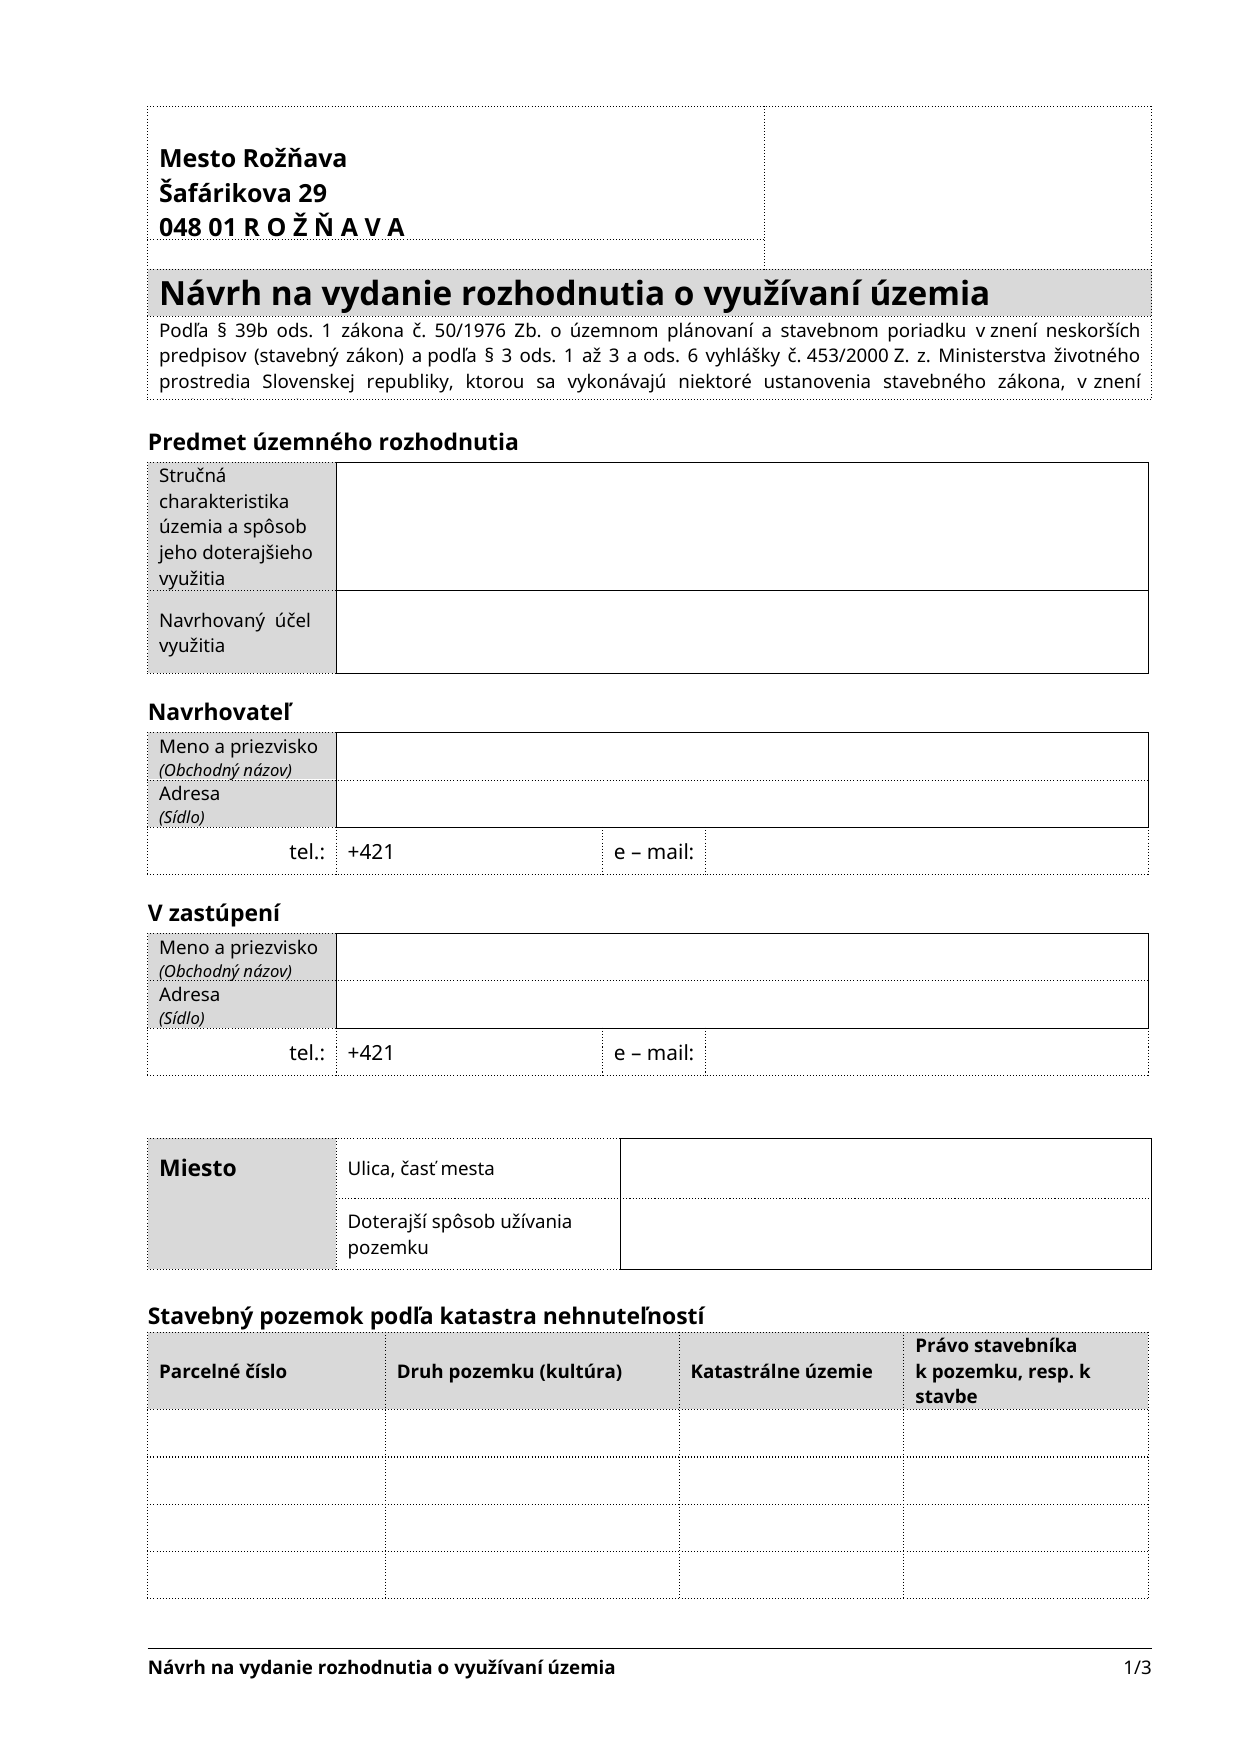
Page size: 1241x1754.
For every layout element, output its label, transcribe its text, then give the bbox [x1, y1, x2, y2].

table_cell [385, 1456, 679, 1504]
table_header Meno a priezvisko (Obchodný názov) [148, 732, 336, 779]
table_header [337, 733, 1148, 779]
table_cell [337, 980, 1148, 1028]
text Navrhovateľ [148, 696, 1152, 728]
table_header Katastrálne územie [679, 1332, 904, 1409]
table_cell [705, 828, 1148, 874]
table_header [764, 106, 1152, 268]
table_cell +421 [336, 1029, 602, 1075]
table_cell [904, 1551, 1148, 1598]
table_cell [904, 1504, 1148, 1551]
table_cell [148, 1551, 385, 1598]
table_header Právo stavebníka k pozemku, resp. k stavbe [904, 1332, 1148, 1409]
table_cell [385, 1409, 679, 1456]
table_header Druh pozemku (kultúra) [385, 1332, 679, 1409]
table_header [337, 934, 1148, 980]
table_cell Návrh na vydanie rozhodnutia o využívaní územia [148, 269, 1152, 316]
table_cell tel.: [148, 827, 336, 874]
table_header Stručná charakteristika územia a spôsob jeho doterajšieho využitia [148, 462, 336, 590]
table_cell [705, 1029, 1148, 1075]
table_header [621, 1139, 1151, 1198]
table_cell [621, 1198, 1151, 1269]
table_cell [679, 1504, 904, 1551]
table_header Ulica, časť mesta [336, 1138, 620, 1198]
table_header Mesto Rožňava Šafárikova 29 048 01 R O Ž Ň A V A [148, 106, 764, 239]
table_cell Navrhovaný účel využitia [148, 590, 336, 673]
table_cell [148, 1504, 385, 1551]
table_cell [337, 591, 1148, 673]
table_header [337, 463, 1148, 590]
table_cell [385, 1551, 679, 1598]
table_cell Podľa § 39b ods. 1 zákona č. 50/1976 Zb. o územnom plánovaní a stavebnom poriadku v znení neskorších predpisov (stavebný zákon) a podľa § 3 ods. 1 až 3 a ods. 6 vyhlášky č. 453/2000 Z. z. Ministerstva životného prostredia Slovenskej republiky, ktorou sa vykonávajú niektoré ustanovenia stavebného zákona, v znení neskorších predpisov. [148, 316, 1152, 399]
table_cell [679, 1456, 904, 1504]
table_cell [148, 239, 764, 268]
table_cell [148, 1456, 385, 1504]
table_cell [337, 780, 1148, 827]
table_header Meno a priezvisko (Obchodný názov) [148, 933, 336, 980]
table_cell Adresa (Sídlo) [148, 780, 336, 827]
text Predmet územného rozhodnutia [148, 426, 1152, 457]
table_cell Doterajší spôsob užívania pozemku [336, 1198, 620, 1269]
table_cell [148, 1409, 385, 1456]
table_cell [904, 1409, 1148, 1456]
table_cell +421 [336, 828, 602, 874]
table_cell [679, 1409, 904, 1456]
table_cell Adresa (Sídlo) [148, 980, 336, 1028]
table_cell [679, 1551, 904, 1598]
text V zastúpení [148, 897, 1152, 928]
table_cell e – mail: [602, 828, 705, 874]
table_cell [904, 1456, 1148, 1504]
table_cell e – mail: [602, 1029, 705, 1075]
table_header Miesto [148, 1138, 336, 1269]
table_header Parcelné číslo [148, 1332, 385, 1409]
text Stavebný pozemok podľa katastra nehnuteľností [148, 1300, 1152, 1332]
table_cell tel.: [148, 1028, 336, 1075]
table_cell [385, 1504, 679, 1551]
